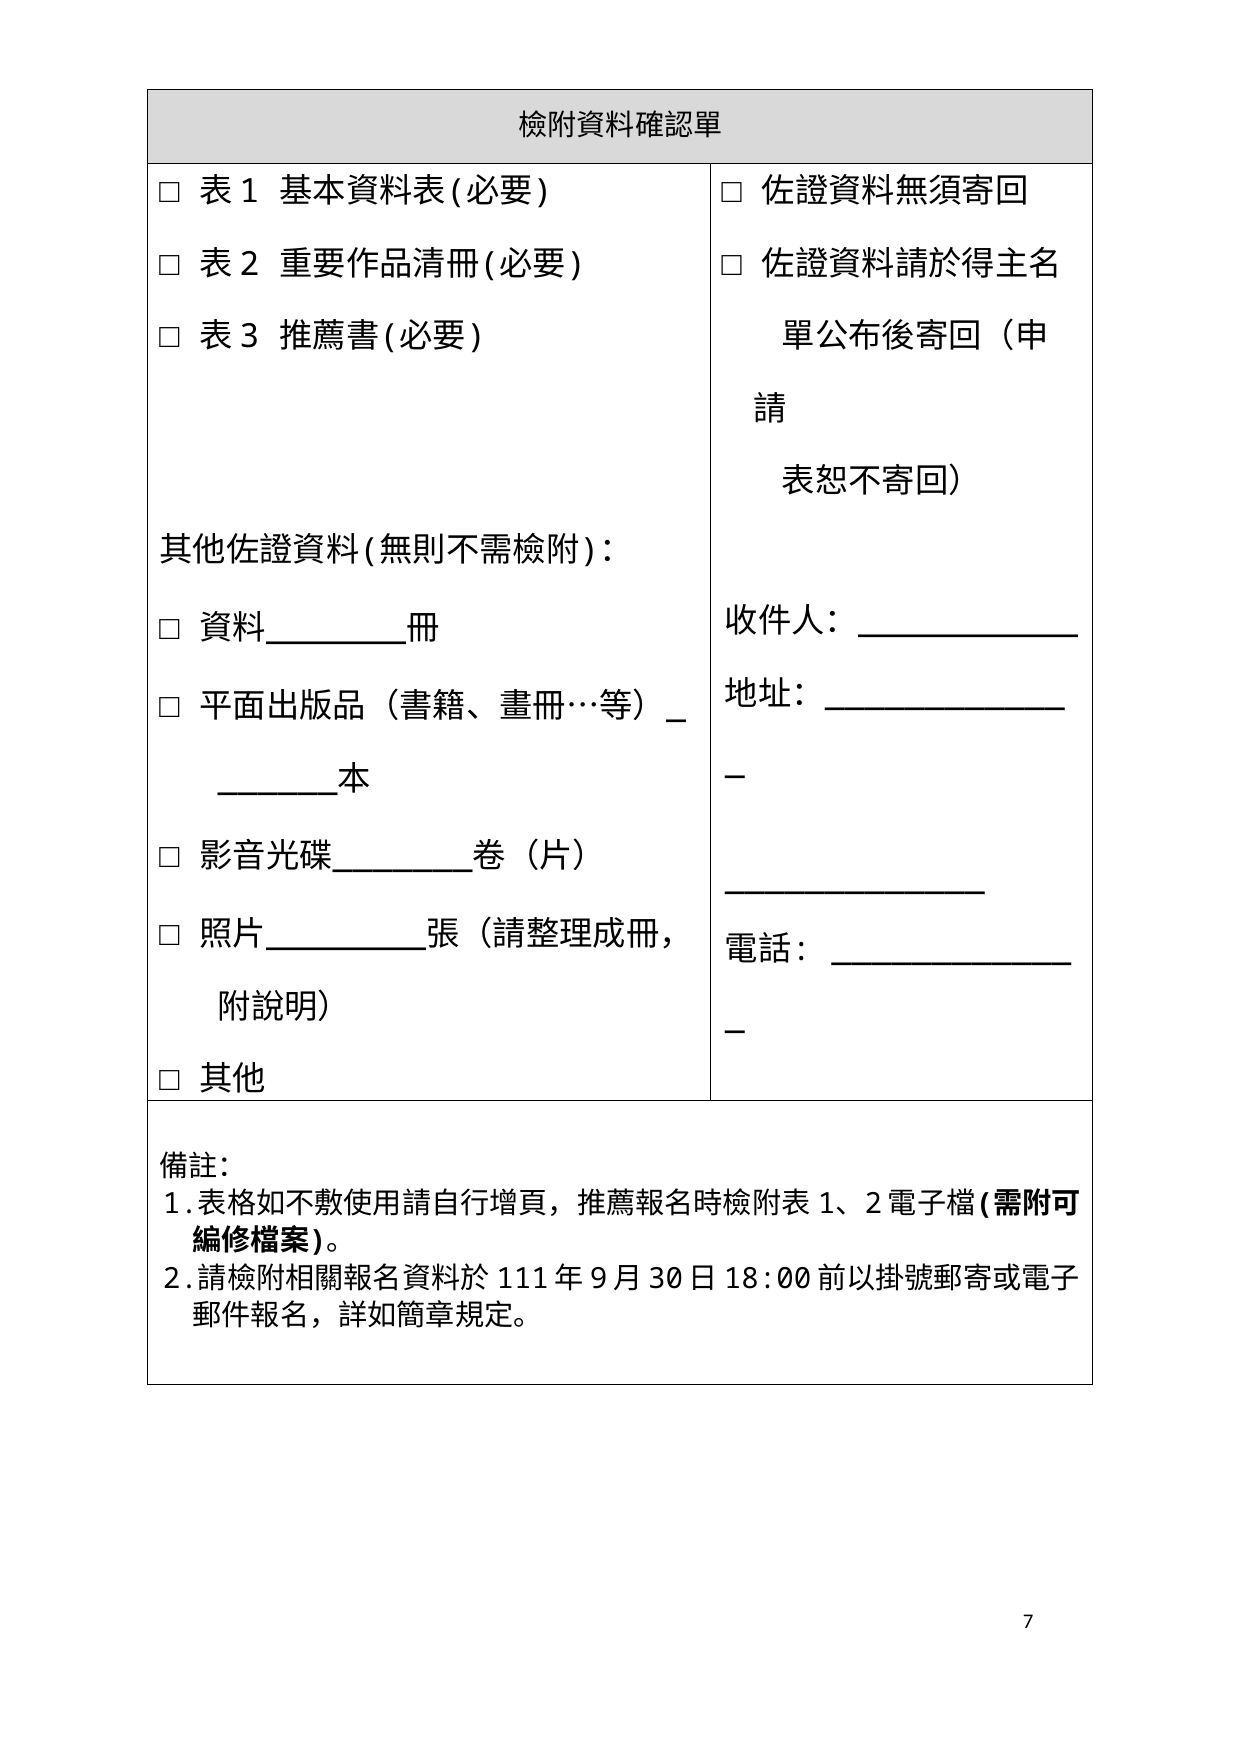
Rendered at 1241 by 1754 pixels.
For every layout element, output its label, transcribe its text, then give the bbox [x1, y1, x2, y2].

table_header 檢附資料確認單 [148, 90, 1092, 163]
table_cell □ 表1 基本資料表(必要) □ 表2 重要作品清冊(必要) □ 表3 推薦書(必要) 其他佐證資料(無則不需檢附)： □ 資料_______冊 □ 平面出版品（書籍、畫冊…等）_______本 □ 影音光碟_______卷（片） □ 照片________張（請整理成冊，附說明） □ 其他 [148, 164, 710, 1100]
table_cell □ 佐證資料無須寄回 □ 佐證資料請於得主名 單公布後寄回（申請 表恕不寄回） 收件人：___________ 地址：_____________ _____________ 電話: _____________ [711, 164, 1092, 1100]
table_cell 備註： 1.表格如不敷使用請自行增頁，推薦報名時檢附表1、2電子檔(需附可編修檔案)。 2.請檢附相關報名資料於111年9月30日18:00前以掛號郵寄或電子郵件報名，詳如簡章規定。 [148, 1101, 1092, 1383]
